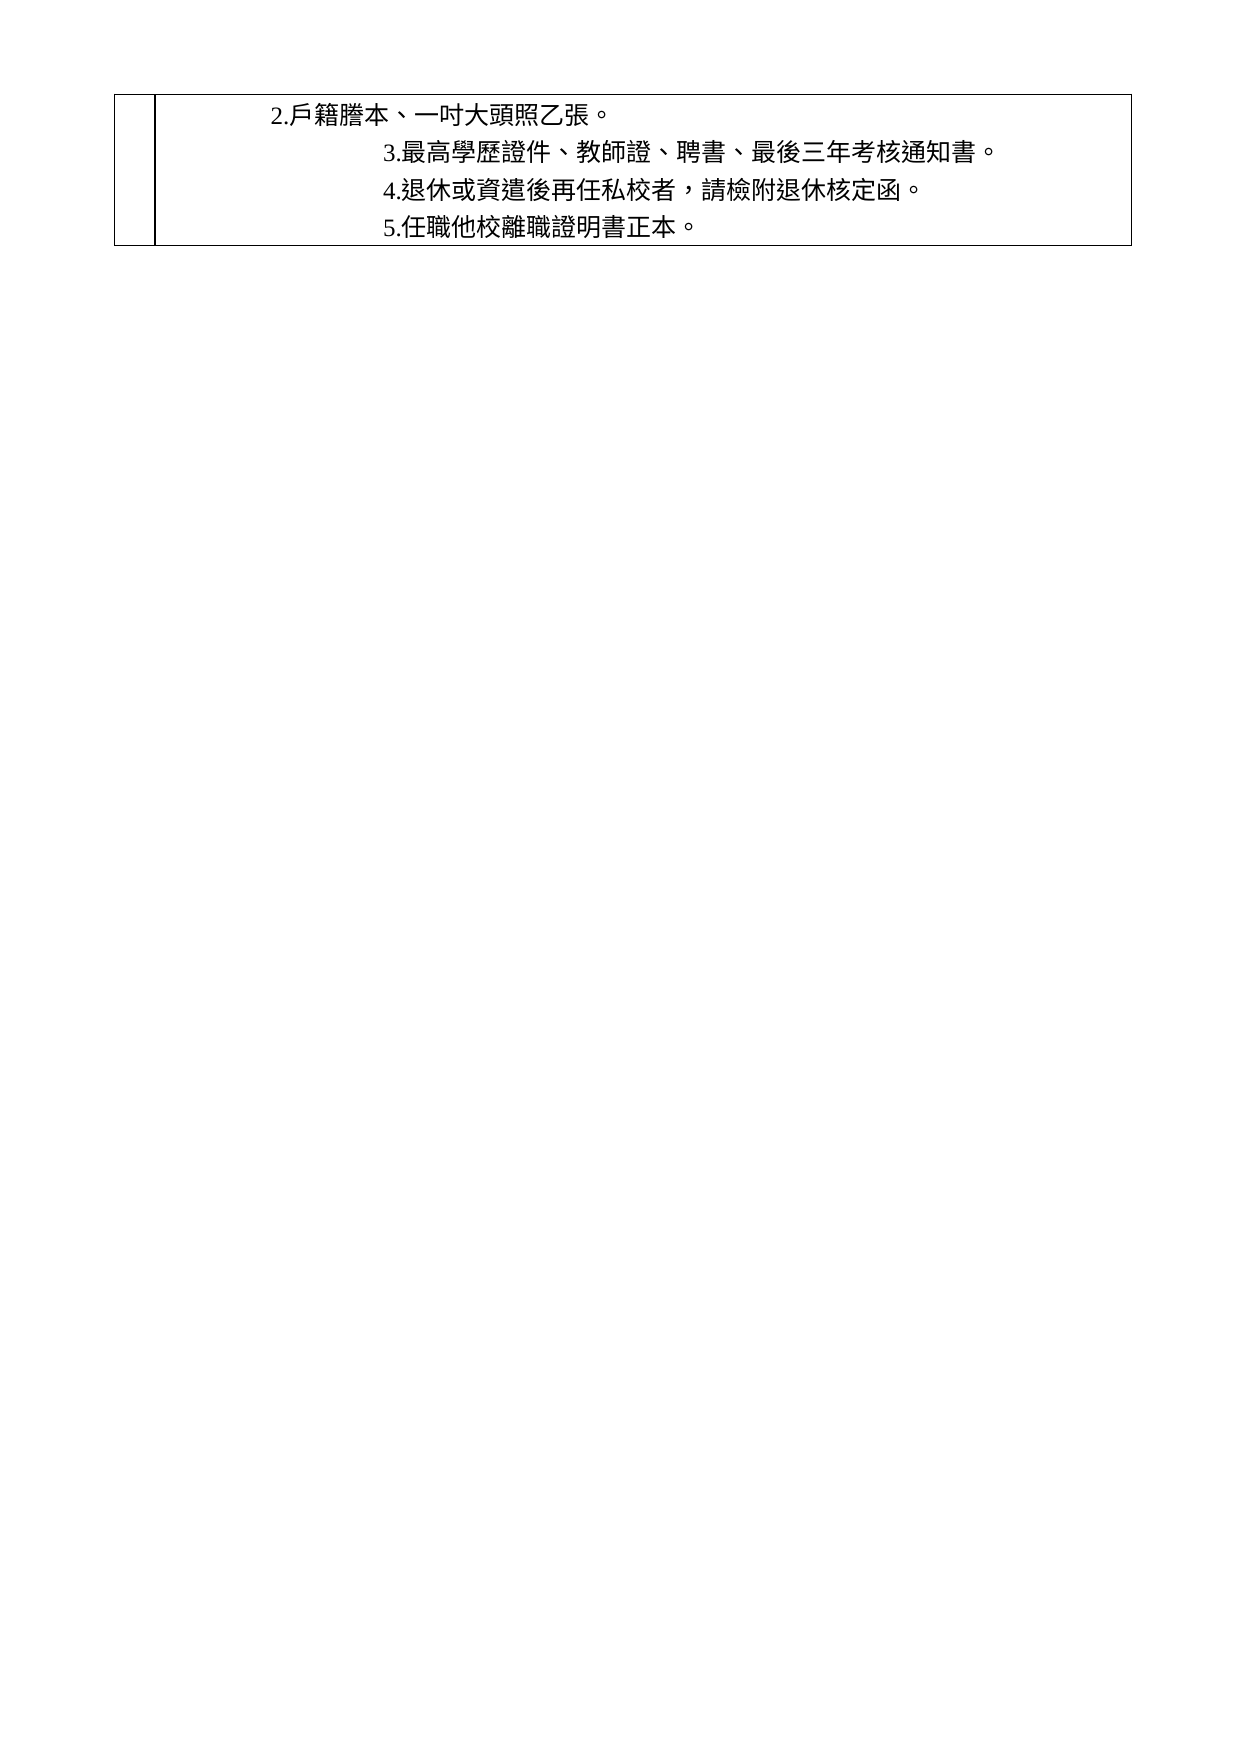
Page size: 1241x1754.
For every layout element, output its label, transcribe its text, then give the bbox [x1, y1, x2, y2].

table_cell 本申請書替代以往簽陳，奉核可後，連同有關表件送人事室洽辦退休事宜。 行政人員申請退休請於生效日三個月前提出，教師申請退休請於4月及10月前辦妥 相關手續以利初審轉報，以免影響自身權益。 如欲瞭解退休金之金額或詳細內容，請逕至本校人事室網頁「私校退撫儲金專區」欄 查詢。 退休相關文件：1.退休事實表乙份、私校用資料卡及給付收據二份。 2.戶籍謄本、一吋大頭照乙張。 3.最高學歷證件、教師證、聘書、最後三年考核通知書。 4.退休或資遣後再任私校者，請檢附退休核定函。 5.任職他校離職證明書正本。 [156, 95, 1131, 244]
table_cell [115, 95, 154, 244]
